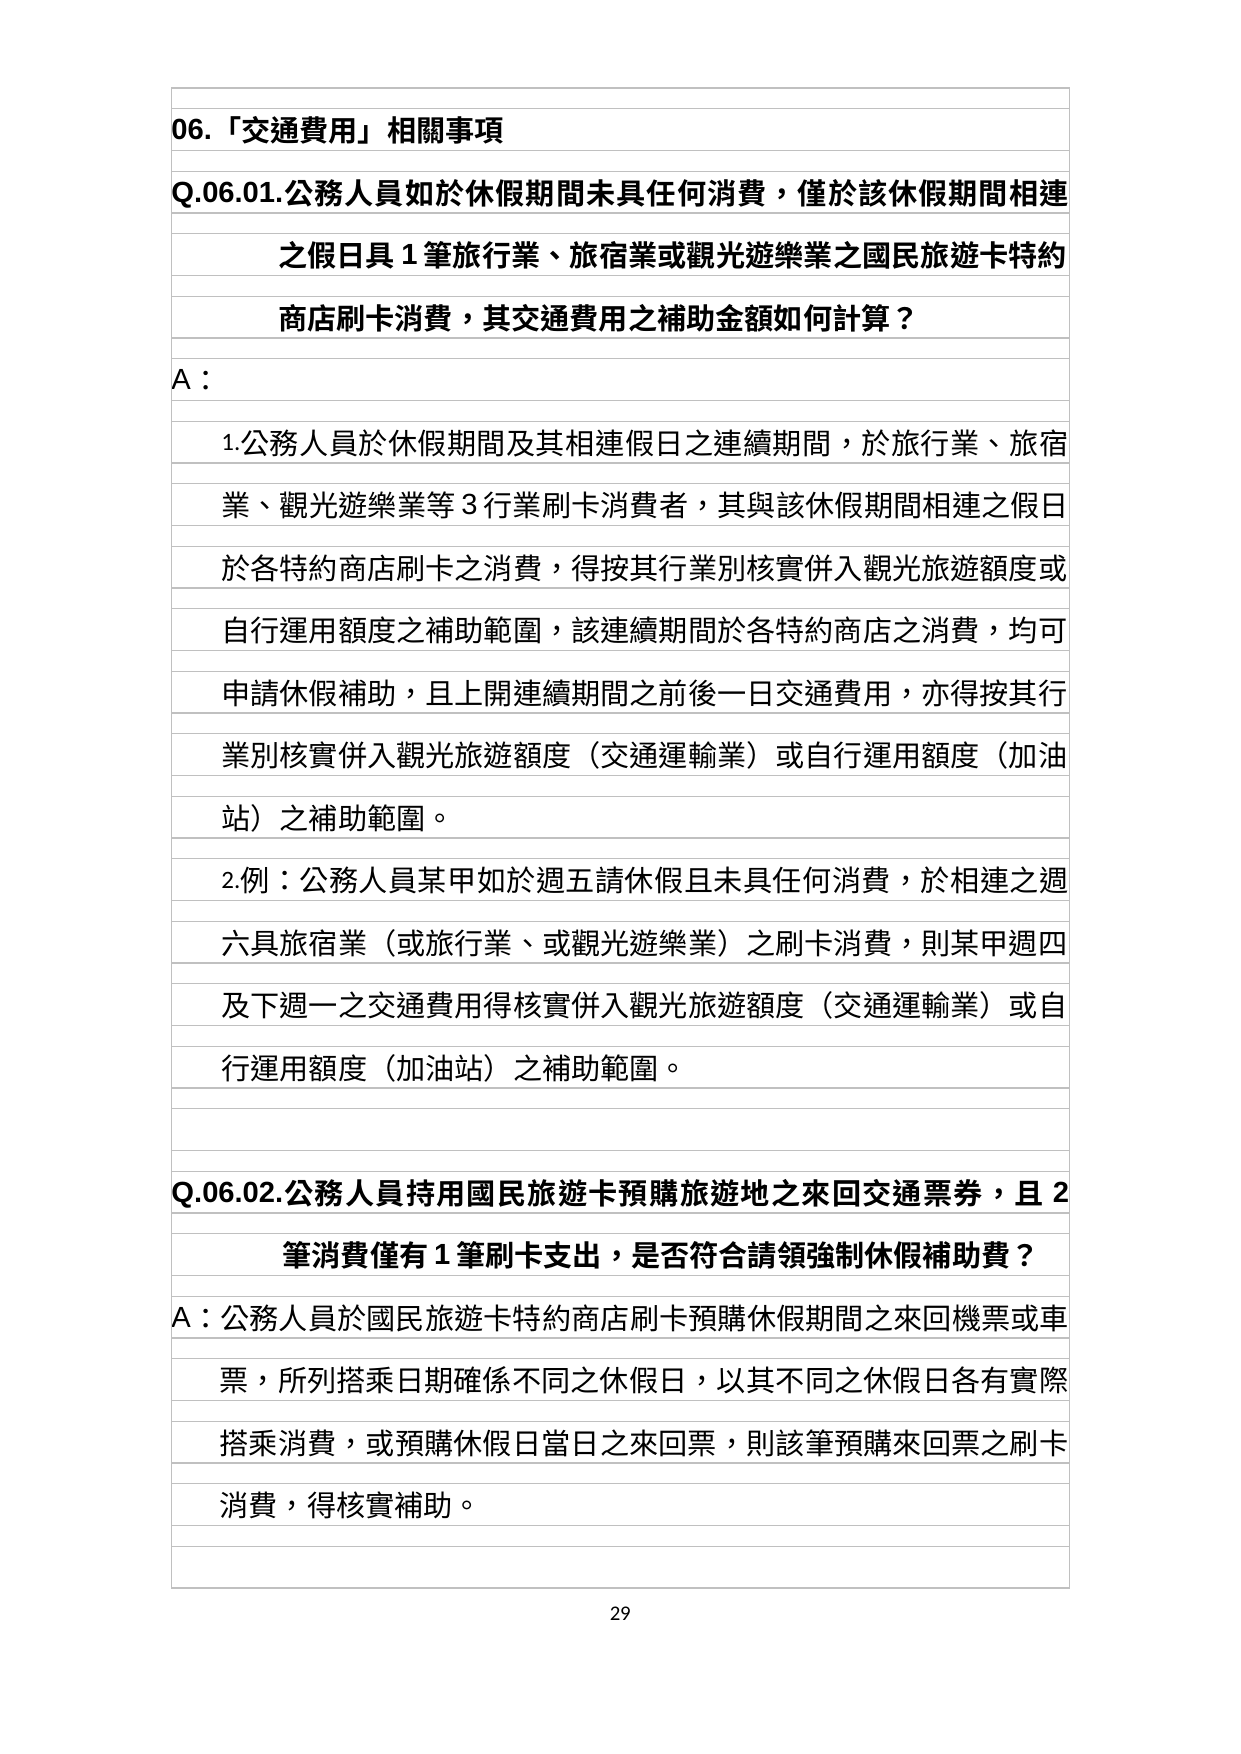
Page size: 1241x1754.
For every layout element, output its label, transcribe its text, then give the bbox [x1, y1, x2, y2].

list [221, 526, 1069, 546]
list [221, 651, 1069, 671]
text 06.「交通費用」相關事項 [172, 109, 1069, 150]
list 業別核實併入觀光旅遊額度（交通運輸業）或自行運用額度（加油 [221, 734, 1069, 775]
list 申請休假補助，且上開連續期間之前後一日交通費用，亦得按其行 [221, 672, 1069, 712]
text [172, 1214, 1069, 1233]
text 之假日具1筆旅行業、旅宿業或觀光遊樂業之國民旅遊卡特約 [172, 234, 1069, 275]
list [221, 589, 1069, 608]
text [172, 1276, 1069, 1296]
text [172, 276, 1069, 296]
text [172, 1151, 1069, 1171]
text Q.06.01.公務人員如於休假期間未具任何消費，僅於該休假期間相連 [172, 172, 1069, 212]
list [221, 839, 1069, 858]
text 筆消費僅有1筆刷卡支出，是否符合請領強制休假補助費？ [172, 1234, 1069, 1275]
list 行運用額度（加油站）之補助範圍。 [221, 1047, 1069, 1087]
text [172, 214, 1069, 233]
text [172, 1464, 1069, 1483]
list [221, 1026, 1069, 1046]
text [172, 89, 1069, 108]
list 業、觀光遊樂業等3行業刷卡消費者，其與該休假期間相連之假日 [221, 484, 1069, 525]
list [221, 901, 1069, 921]
list 例：公務人員某甲如於週五請休假且未具任何消費，於相連之週 [221, 859, 1069, 900]
list [221, 776, 1069, 796]
text [172, 1339, 1069, 1358]
text 消費，得核實補助。 [172, 1484, 1069, 1525]
list [221, 464, 1069, 483]
list [221, 714, 1069, 733]
list 於各特約商店刷卡之消費，得按其行業別核實併入觀光旅遊額度或 [221, 547, 1069, 587]
text 票，所列搭乘日期確係不同之休假日，以其不同之休假日各有實際 [172, 1359, 1069, 1400]
list 公務人員於休假期間及其相連假日之連續期間，於旅行業、旅宿 [221, 422, 1069, 462]
text [172, 339, 1069, 358]
text 搭乘消費，或預購休假日當日之來回票，則該筆預購來回票之刷卡 [172, 1422, 1069, 1462]
text [172, 1401, 1069, 1421]
list 站）之補助範圍。 [221, 797, 1069, 837]
list 及下週一之交通費用得核實併入觀光旅遊額度（交通運輸業）或自 [221, 984, 1069, 1025]
list [221, 964, 1069, 983]
list 六具旅宿業（或旅行業、或觀光遊樂業）之刷卡消費，則某甲週四 [221, 922, 1069, 962]
list 自行運用額度之補助範圍，該連續期間於各特約商店之消費，均可 [221, 609, 1069, 650]
list [221, 401, 1069, 421]
text [172, 151, 1069, 171]
text 商店刷卡消費，其交通費用之補助金額如何計算？ [172, 297, 1069, 337]
text A：公務人員於國民旅遊卡特約商店刷卡預購休假期間之來回機票或車 [172, 1297, 1069, 1337]
text Q.06.02.公務人員持用國民旅遊卡預購旅遊地之來回交通票券，且2 [172, 1172, 1069, 1212]
text A： [172, 359, 1069, 400]
